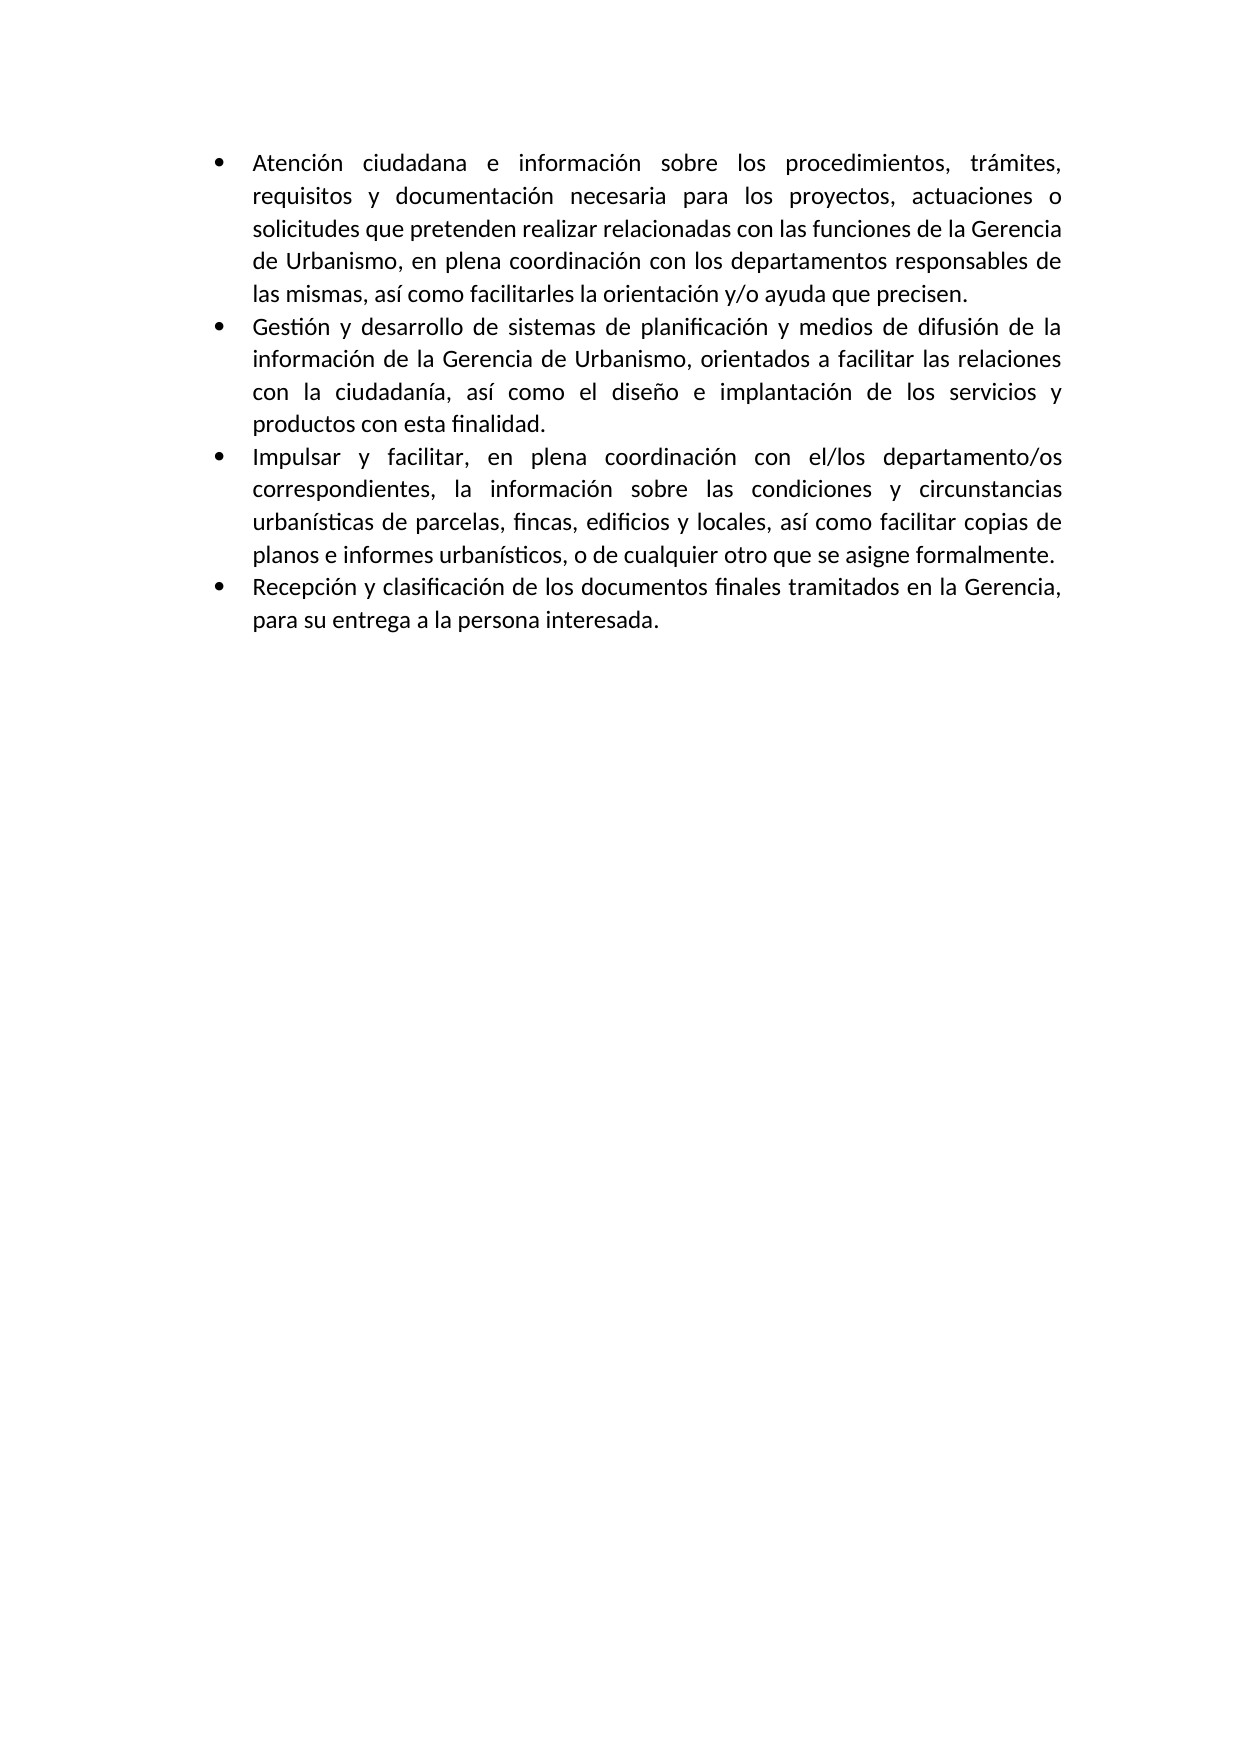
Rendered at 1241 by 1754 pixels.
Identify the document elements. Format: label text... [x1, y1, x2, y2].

list Impulsar y facilitar, en plena coordinación con el/los departamento/os correspondientes, la información sobre las condiciones y circunstancias urbanísticas de parcelas, fincas, edificios y locales, así como facilitar copias de planos e informes urbanísticos, o de cualquier otro que se asigne formalmente. [215, 441, 1063, 569]
list Gestión y desarrollo de sistemas de planificación y medios de difusión de la información de la Gerencia de Urbanismo, orientados a facilitar las relaciones con la ciudadanía, así como el diseño e implantación de los servicios y productos con esta finalidad. [215, 311, 1063, 439]
list Recepción y clasificación de los documentos finales tramitados en la Gerencia, para su entrega a la persona interesada. [215, 571, 1063, 634]
list Atención ciudadana e información sobre los procedimientos, trámites, requisitos y documentación necesaria para los proyectos, actuaciones o solicitudes que pretenden realizar relacionadas con las funciones de la Gerencia de Urbanismo, en plena coordinación con los departamentos responsables de las mismas, así como facilitarles la orientación y/o ayuda que precisen. [215, 148, 1063, 308]
